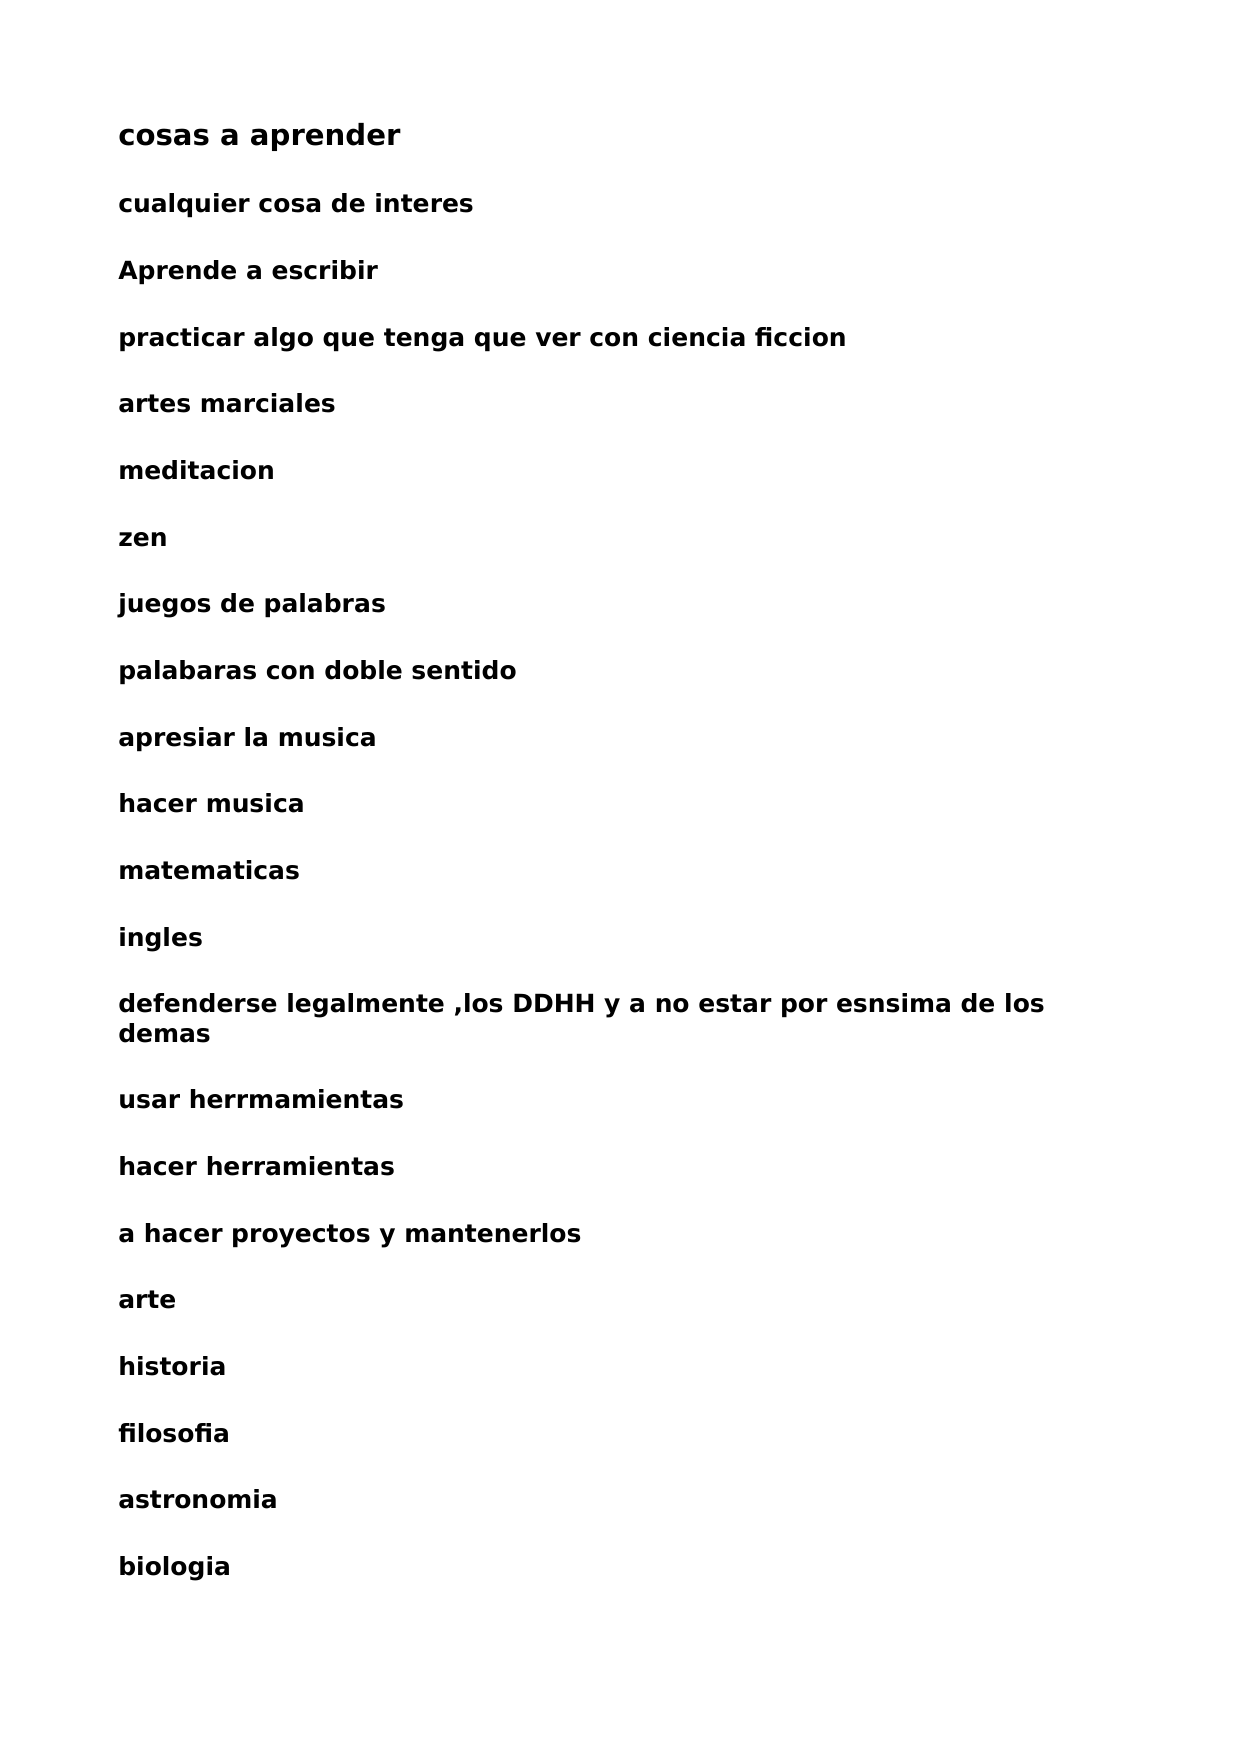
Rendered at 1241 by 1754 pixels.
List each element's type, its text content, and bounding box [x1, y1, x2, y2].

subtitle hacer herramientas [118, 1152, 1122, 1181]
subtitle zen [118, 523, 1122, 552]
subtitle ingles [118, 923, 1122, 952]
subtitle hacer musica [118, 789, 1122, 819]
subtitle cosas a aprender [118, 118, 1122, 152]
subtitle arte [118, 1285, 1122, 1314]
subtitle historia [118, 1352, 1122, 1381]
subtitle defenderse legalmente ,los DDHH y a no estar por esnsima de los demas [118, 989, 1122, 1048]
subtitle filosofia [118, 1419, 1122, 1448]
subtitle palabaras con doble sentido [118, 656, 1122, 685]
subtitle artes marciales [118, 389, 1122, 419]
subtitle astronomia [118, 1485, 1122, 1514]
subtitle meditacion [118, 456, 1122, 485]
subtitle a hacer proyectos y mantenerlos [118, 1219, 1122, 1248]
subtitle juegos de palabras [118, 589, 1122, 619]
subtitle cualquier cosa de interes [118, 189, 1122, 219]
subtitle matematicas [118, 856, 1122, 885]
subtitle practicar algo que tenga que ver con ciencia ficcion [118, 323, 1122, 352]
subtitle Aprende a escribir [118, 256, 1122, 285]
subtitle biologia [118, 1552, 1122, 1581]
subtitle usar herrmamientas [118, 1085, 1122, 1114]
subtitle apresiar la musica [118, 723, 1122, 752]
